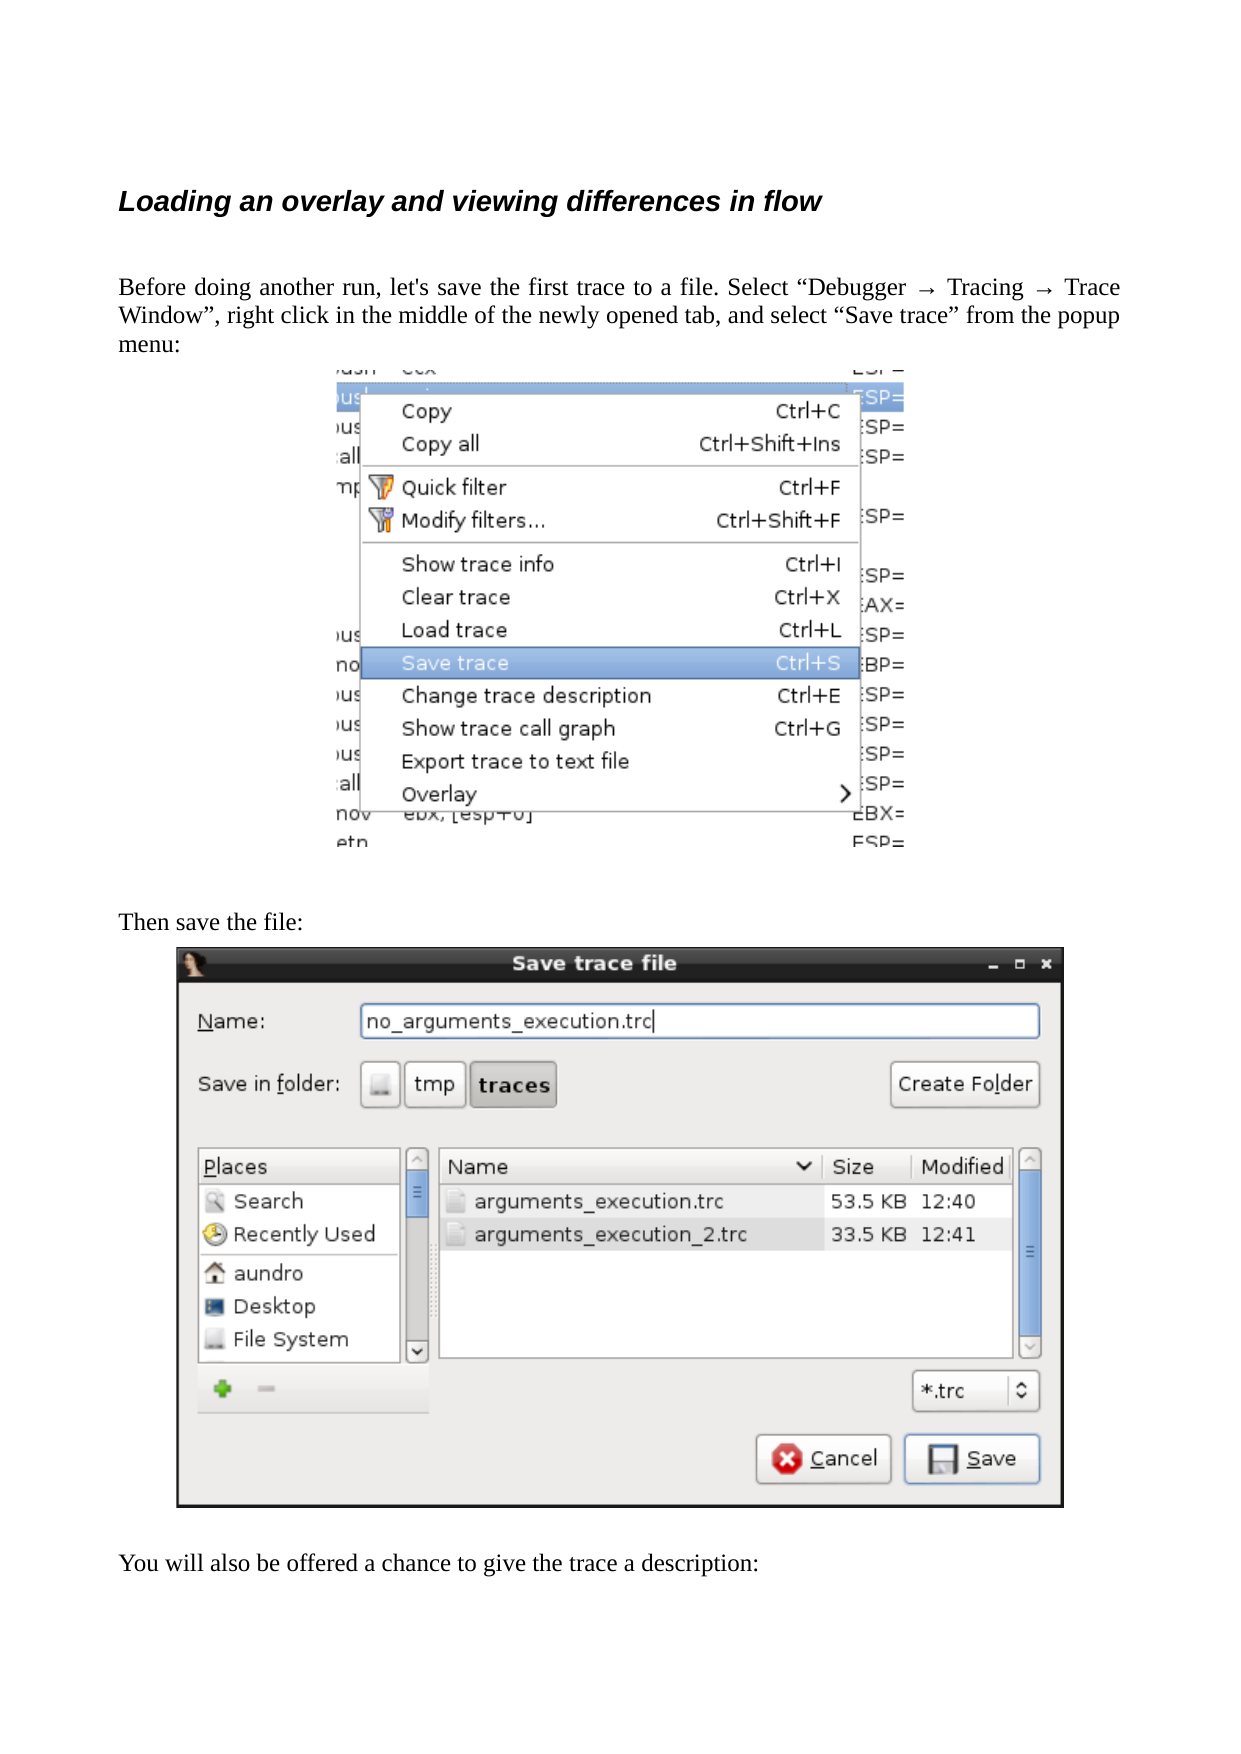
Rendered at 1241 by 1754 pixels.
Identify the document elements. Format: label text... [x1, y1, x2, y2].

subtitle Loading an overlay and viewing differences in flow [118, 184, 1122, 218]
text Then save the file: [118, 907, 1122, 935]
text You will also be offered a chance to give the trace a description: [118, 1548, 1122, 1577]
picture [336, 370, 904, 847]
text Before doing another run, let's save the first trace to a file. Select “Debugger → Tracing → Trace Window”, right click in the middle of the newly opened tab, and select “Save trace” from the popup menu: [118, 272, 1122, 358]
picture [176, 947, 1064, 1508]
